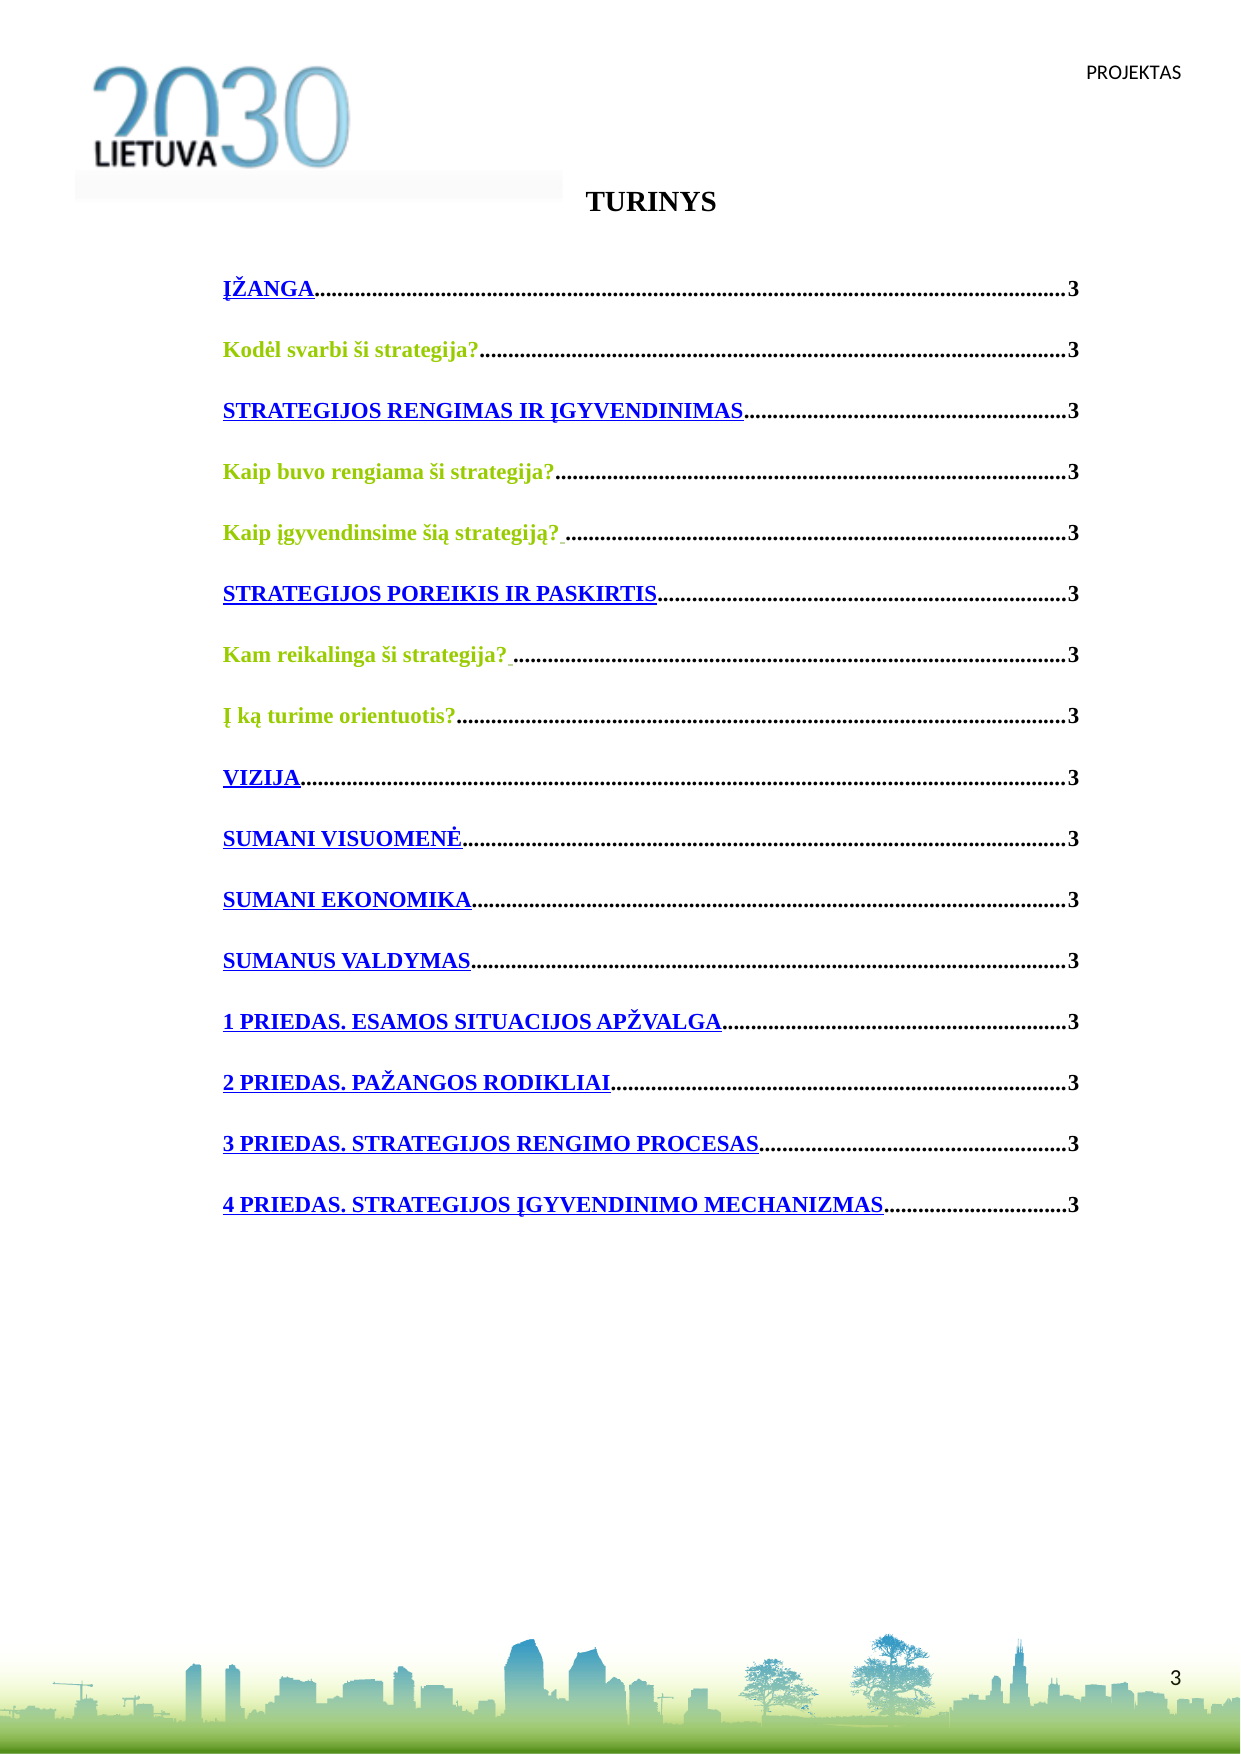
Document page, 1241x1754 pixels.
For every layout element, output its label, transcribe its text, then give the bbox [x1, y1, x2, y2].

text Kaip įgyvendinsime šią strategiją? 3 [223, 519, 1181, 546]
text 3 PRIEDAS. STRATEGIJOS RENGIMO PROCESAS 3 [75, 1130, 1181, 1156]
text STRATEGIJOS POREIKIS IR PASKIRTIS 3 [75, 580, 1181, 607]
text VIZIJA 3 [75, 763, 1181, 790]
text SUMANUS VALDYMAS 3 [75, 947, 1181, 973]
text 1 PRIEDAS. ESAMOS SITUACIJOS APŽVALGA 3 [75, 1008, 1181, 1034]
text ĮŽANGA 3 [75, 275, 1181, 302]
text Kodėl svarbi ši strategija? 3 [223, 336, 1181, 363]
text 4 PRIEDAS. STRATEGIJOS ĮGYVENDINIMO MECHANIZMAS 3 [75, 1191, 1181, 1217]
text 2 PRIEDAS. PAŽANGOS RODIKLIAI 3 [75, 1069, 1181, 1095]
text TURINYS [223, 184, 1079, 218]
text Kam reikalinga ši strategija? 3 [223, 641, 1181, 668]
text Į ką turime orientuotis? 3 [223, 702, 1181, 729]
text SUMANI EKONOMIKA 3 [75, 886, 1181, 912]
text SUMANI VISUOMENĖ 3 [75, 824, 1181, 851]
text STRATEGIJOS RENGIMAS IR ĮGYVENDINIMAS 3 [75, 397, 1181, 424]
text Kaip buvo rengiama ši strategija? 3 [223, 458, 1181, 485]
